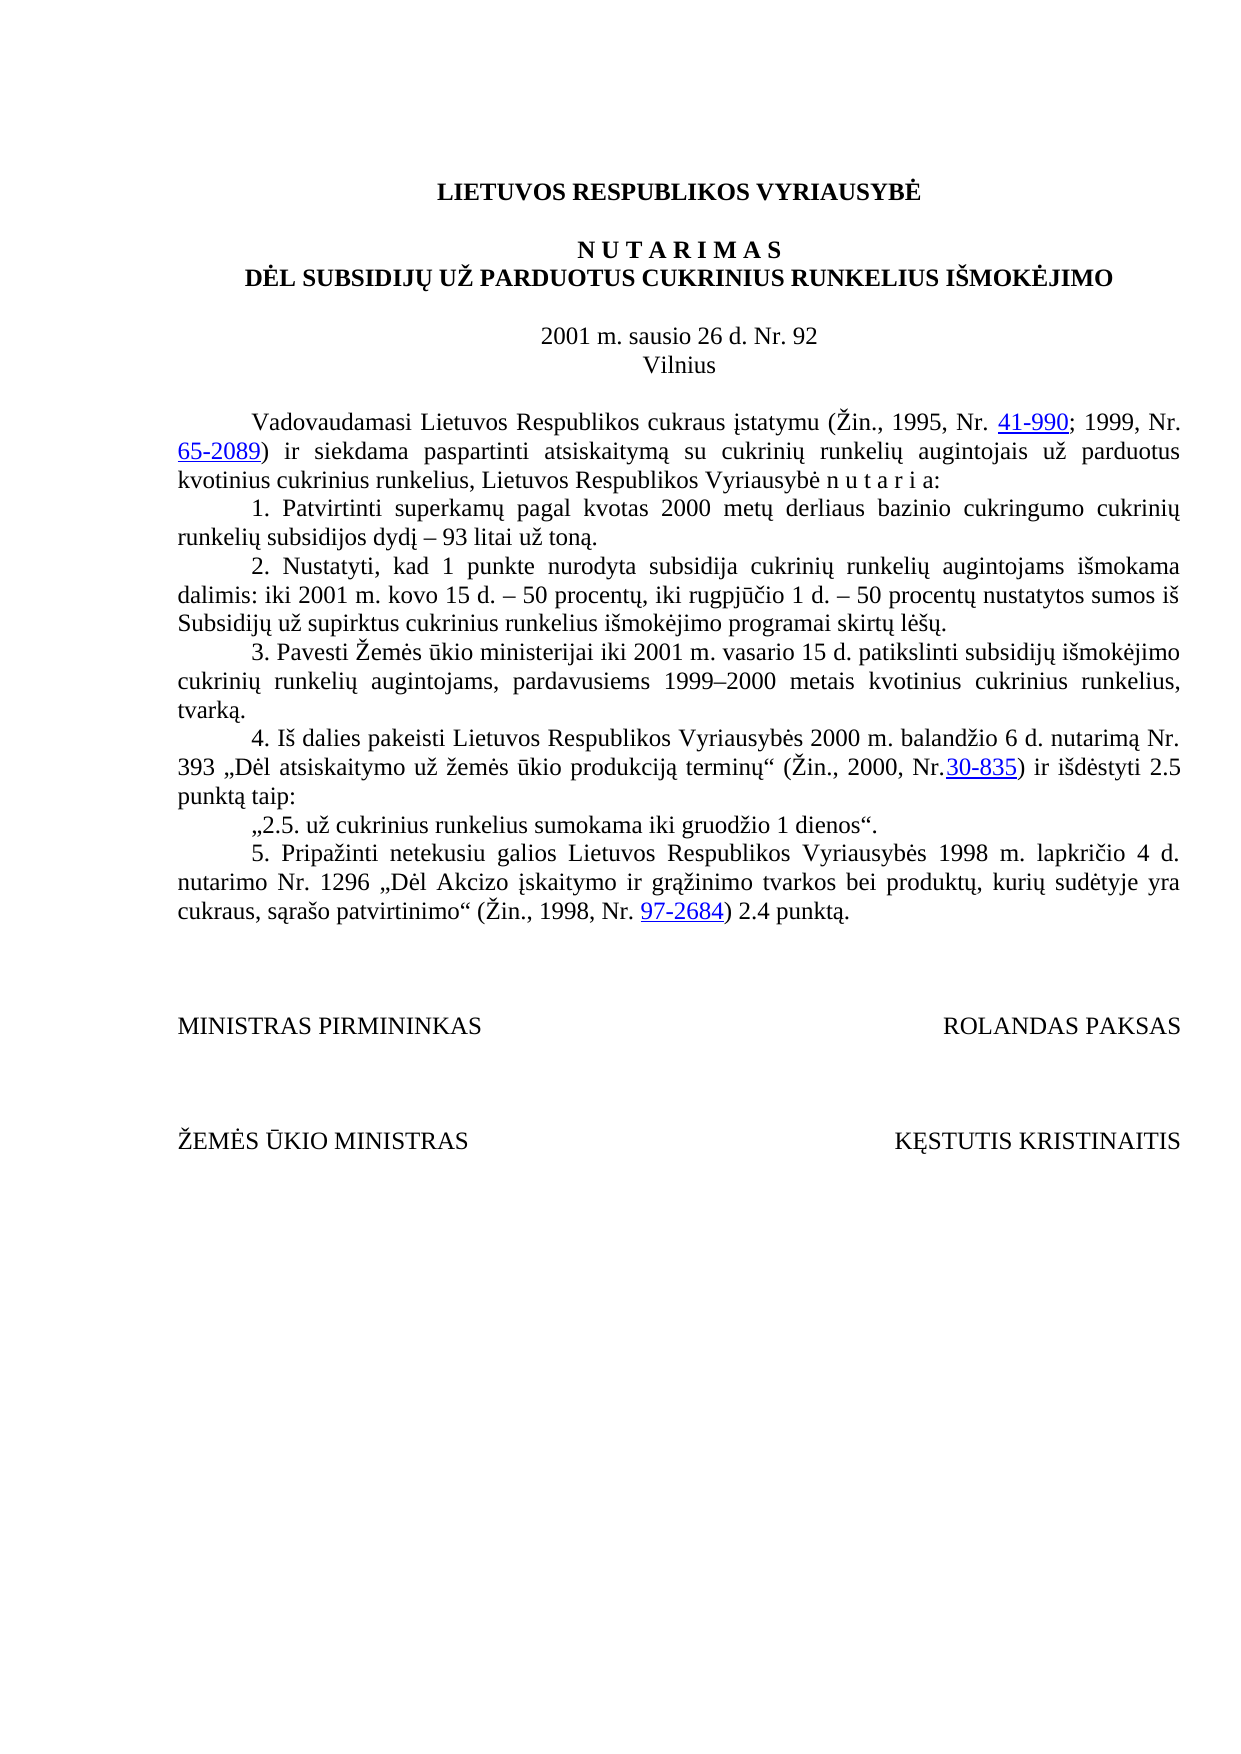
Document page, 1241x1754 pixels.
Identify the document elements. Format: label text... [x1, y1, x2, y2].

text N U T A R I M A S [177, 235, 1181, 263]
text ŽEMĖS ŪKIO MINISTRAS KĘSTUTIS KRISTINAITIS [177, 1126, 1181, 1155]
text MINISTRAS PIRMININKAS ROLANDAS PAKSAS [177, 1011, 1181, 1040]
text LIETUVOS RESPUBLIKOS VYRIAUSYBĖ [177, 177, 1181, 206]
text 1. Patvirtinti superkamų pagal kvotas 2000 metų derliaus bazinio cukringumo cukrinių runkelių subsidijos dydį – 93 litai už toną. [177, 493, 1181, 551]
text 2. Nustatyti, kad 1 punkte nurodyta subsidija cukrinių runkelių augintojams išmokama dalimis: iki 2001 m. kovo 15 d. – 50 procentų, iki rugpjūčio 1 d. – 50 procentų nustatytos sumos iš Subsidijų už supirktus cukrinius runkelius išmokėjimo programai skirtų lėšų. [177, 551, 1181, 637]
text 5. Pripažinti netekusiu galios Lietuvos Respublikos Vyriausybės 1998 m. lapkričio 4 d. nutarimo Nr. 1296 „Dėl Akcizo įskaitymo ir grąžinimo tvarkos bei produktų, kurių sudėtyje yra cukraus, sąrašo patvirtinimo“ (Žin., 1998, Nr. 97-2684) 2.4 punktą. [177, 838, 1181, 925]
text 4. Iš dalies pakeisti Lietuvos Respublikos Vyriausybės 2000 m. balandžio 6 d. nutarimą Nr. 393 „Dėl atsiskaitymo už žemės ūkio produkciją terminų“ (Žin., 2000, Nr.30-835) ir išdėstyti 2.5 punktą taip: [177, 723, 1181, 810]
text Vadovaudamasi Lietuvos Respublikos cukraus įstatymu (Žin., 1995, Nr. 41-990; 1999, Nr. 65-2089) ir siekdama paspartinti atsiskaitymą su cukrinių runkelių augintojais už parduotus kvotinius cukrinius runkelius, Lietuvos Respublikos Vyriausybė nutaria: [177, 407, 1181, 493]
text 2001 m. sausio 26 d. Nr. 92 [177, 321, 1181, 350]
text „2.5. už cukrinius runkelius sumokama iki gruodžio 1 dienos“. [177, 810, 1181, 838]
text DĖL SUBSIDIJŲ UŽ PARDUOTUS CUKRINIUS RUNKELIUS IŠMOKĖJIMO [177, 263, 1181, 292]
text Vilnius [177, 350, 1181, 378]
text 3. Pavesti Žemės ūkio ministerijai iki 2001 m. vasario 15 d. patikslinti subsidijų išmokėjimo cukrinių runkelių augintojams, pardavusiems 1999–2000 metais kvotinius cukrinius runkelius, tvarką. [177, 637, 1181, 723]
